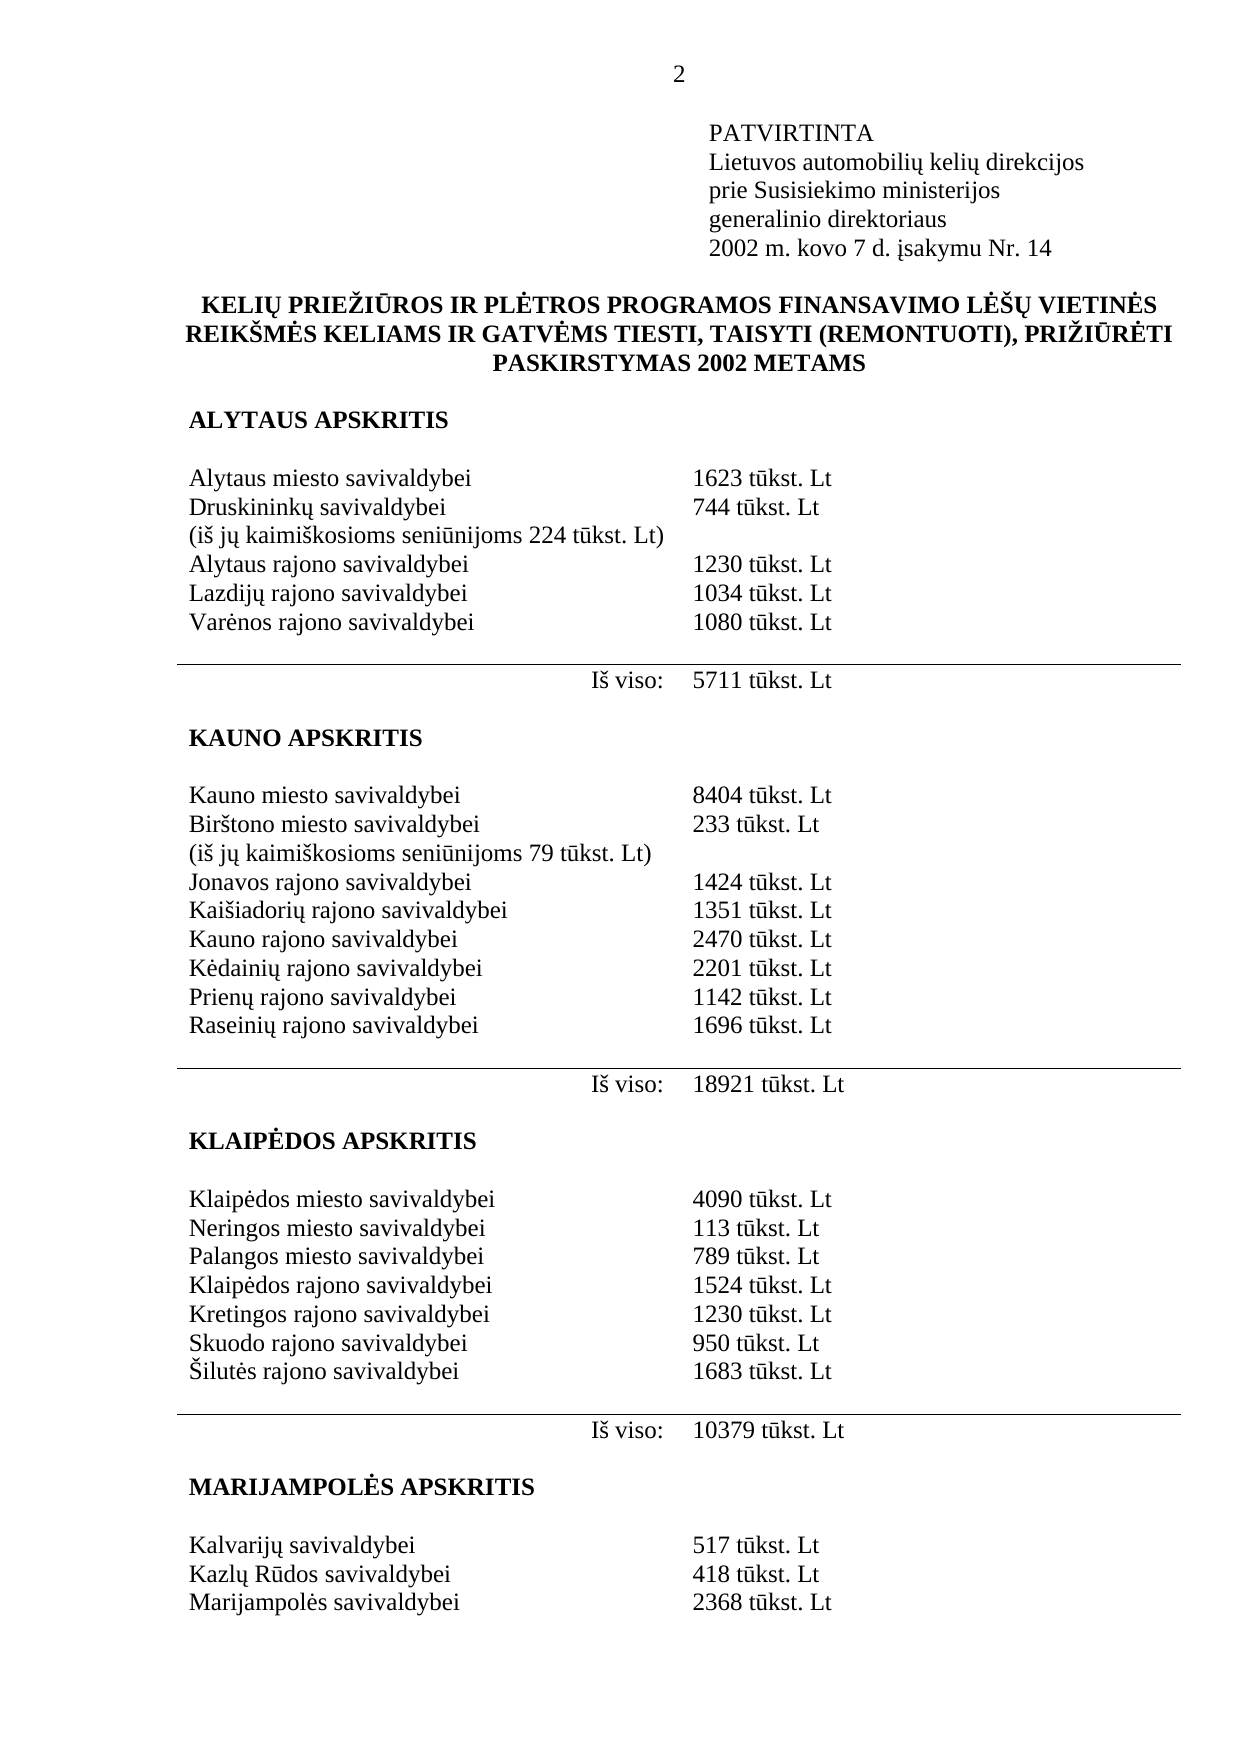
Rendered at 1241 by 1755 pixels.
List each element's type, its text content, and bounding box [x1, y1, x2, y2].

table_cell Lazdijų rajono savivaldybei [177, 578, 681, 607]
table_cell KAUNO APSKRITIS [177, 723, 681, 752]
table_cell [681, 1039, 1181, 1068]
table_cell 8404 tūkst. Lt [681, 780, 1181, 809]
text Lietuvos automobilių kelių direkcijos [177, 147, 1181, 176]
table_cell 1230 tūkst. Lt [681, 549, 1181, 578]
table_cell 789 tūkst. Lt [681, 1241, 1181, 1270]
table_cell 2470 tūkst. Lt [681, 924, 1181, 953]
table_cell [177, 1444, 681, 1472]
table_cell MARIJAMPOLĖS APSKRITIS [177, 1473, 681, 1501]
table_cell Kalvarijų savivaldybei [177, 1530, 681, 1559]
table_cell Prienų rajono savivaldybei [177, 982, 681, 1010]
table_cell Druskininkų savivaldybei [177, 492, 681, 521]
text KELIŲ PRIEŽIŪROS IR PLĖTROS PROGRAMOS FINANSAVIMO LĖŠŲ VIETINĖS REIKŠMĖS KELIAMS IR GATVĖMS TIESTI, TAISYTI (REMONTUOTI), PRIŽIŪRĖTI PASKIRSTYMAS 2002 METAMS [177, 291, 1181, 377]
table_header [681, 406, 1181, 434]
table_cell 1424 tūkst. Lt [681, 867, 1181, 895]
table_cell KLAIPĖDOS APSKRITIS [177, 1126, 681, 1155]
table_cell 744 tūkst. Lt [681, 492, 1181, 521]
table_cell 5711 tūkst. Lt [681, 665, 1181, 694]
table_cell [681, 521, 1181, 549]
table_cell Kauno rajono savivaldybei [177, 924, 681, 953]
table_cell Skuodo rajono savivaldybei [177, 1328, 681, 1356]
table_cell 1351 tūkst. Lt [681, 895, 1181, 924]
table_cell Klaipėdos miesto savivaldybei [177, 1184, 681, 1213]
table_cell 4090 tūkst. Lt [681, 1184, 1181, 1213]
table_cell Iš viso: [177, 1415, 681, 1444]
table_cell Varėnos rajono savivaldybei [177, 607, 681, 636]
table_cell [177, 1155, 681, 1184]
table_cell Kaišiadorių rajono savivaldybei [177, 895, 681, 924]
text PATVIRTINTA [177, 118, 1181, 147]
text 2002 m. kovo 7 d. įsakymu Nr. 14 [177, 233, 1181, 262]
table_cell [681, 1155, 1181, 1184]
table_cell (iš jų kaimiškosioms seniūnijoms 79 tūkst. Lt) [177, 838, 681, 867]
table_cell Alytaus rajono savivaldybei [177, 549, 681, 578]
table_cell 2368 tūkst. Lt [681, 1588, 1181, 1616]
table_cell Kretingos rajono savivaldybei [177, 1299, 681, 1328]
table_cell 2201 tūkst. Lt [681, 953, 1181, 982]
table_cell 1623 tūkst. Lt [681, 463, 1181, 492]
table_cell [681, 723, 1181, 752]
text prie Susisiekimo ministerijos [177, 176, 1181, 204]
table_cell [681, 1444, 1181, 1472]
table_cell [681, 752, 1181, 780]
table_cell 1524 tūkst. Lt [681, 1270, 1181, 1299]
table_cell [681, 1126, 1181, 1155]
table_cell [681, 434, 1181, 463]
table_cell Palangos miesto savivaldybei [177, 1241, 681, 1270]
table_cell [177, 434, 681, 463]
table_header ALYTAUS APSKRITIS [177, 406, 681, 434]
table_cell 418 tūkst. Lt [681, 1559, 1181, 1587]
table_cell Klaipėdos rajono savivaldybei [177, 1270, 681, 1299]
table_cell Raseinių rajono savivaldybei [177, 1010, 681, 1039]
table_cell Neringos miesto savivaldybei [177, 1213, 681, 1241]
table_cell Marijampolės savivaldybei [177, 1588, 681, 1616]
table_cell [177, 1385, 681, 1414]
table_cell [177, 1039, 681, 1068]
table_cell Birštono miesto savivaldybei [177, 809, 681, 838]
text generalinio direktoriaus [177, 204, 1181, 233]
table_cell 1142 tūkst. Lt [681, 982, 1181, 1010]
table_cell Kėdainių rajono savivaldybei [177, 953, 681, 982]
table_cell [681, 1385, 1181, 1414]
table_cell [681, 1473, 1181, 1501]
table_cell 950 tūkst. Lt [681, 1328, 1181, 1356]
table_cell 1683 tūkst. Lt [681, 1356, 1181, 1385]
table_cell [177, 752, 681, 780]
table_cell 18921 tūkst. Lt [681, 1069, 1181, 1098]
table_cell (iš jų kaimiškosioms seniūnijoms 224 tūkst. Lt) [177, 521, 681, 549]
table_cell Kauno miesto savivaldybei [177, 780, 681, 809]
table_cell Iš viso: [177, 665, 681, 694]
table_cell Kazlų Rūdos savivaldybei [177, 1559, 681, 1587]
table_cell 1230 tūkst. Lt [681, 1299, 1181, 1328]
table_cell 1034 tūkst. Lt [681, 578, 1181, 607]
table_cell 1080 tūkst. Lt [681, 607, 1181, 636]
table_cell [177, 694, 681, 723]
table_cell [681, 636, 1181, 664]
table_cell 10379 tūkst. Lt [681, 1415, 1181, 1444]
table_cell 233 tūkst. Lt [681, 809, 1181, 838]
table_cell Alytaus miesto savivaldybei [177, 463, 681, 492]
table_cell [681, 694, 1181, 723]
table_cell 1696 tūkst. Lt [681, 1010, 1181, 1039]
table_cell 517 tūkst. Lt [681, 1530, 1181, 1559]
table_cell [177, 636, 681, 664]
table_cell [681, 838, 1181, 867]
table_cell Šilutės rajono savivaldybei [177, 1356, 681, 1385]
table_cell 113 tūkst. Lt [681, 1213, 1181, 1241]
table_cell [177, 1501, 681, 1530]
table_cell Jonavos rajono savivaldybei [177, 867, 681, 895]
table_cell Iš viso: [177, 1069, 681, 1098]
table_cell [177, 1098, 681, 1126]
table_cell [681, 1098, 1181, 1126]
table_cell [681, 1501, 1181, 1530]
